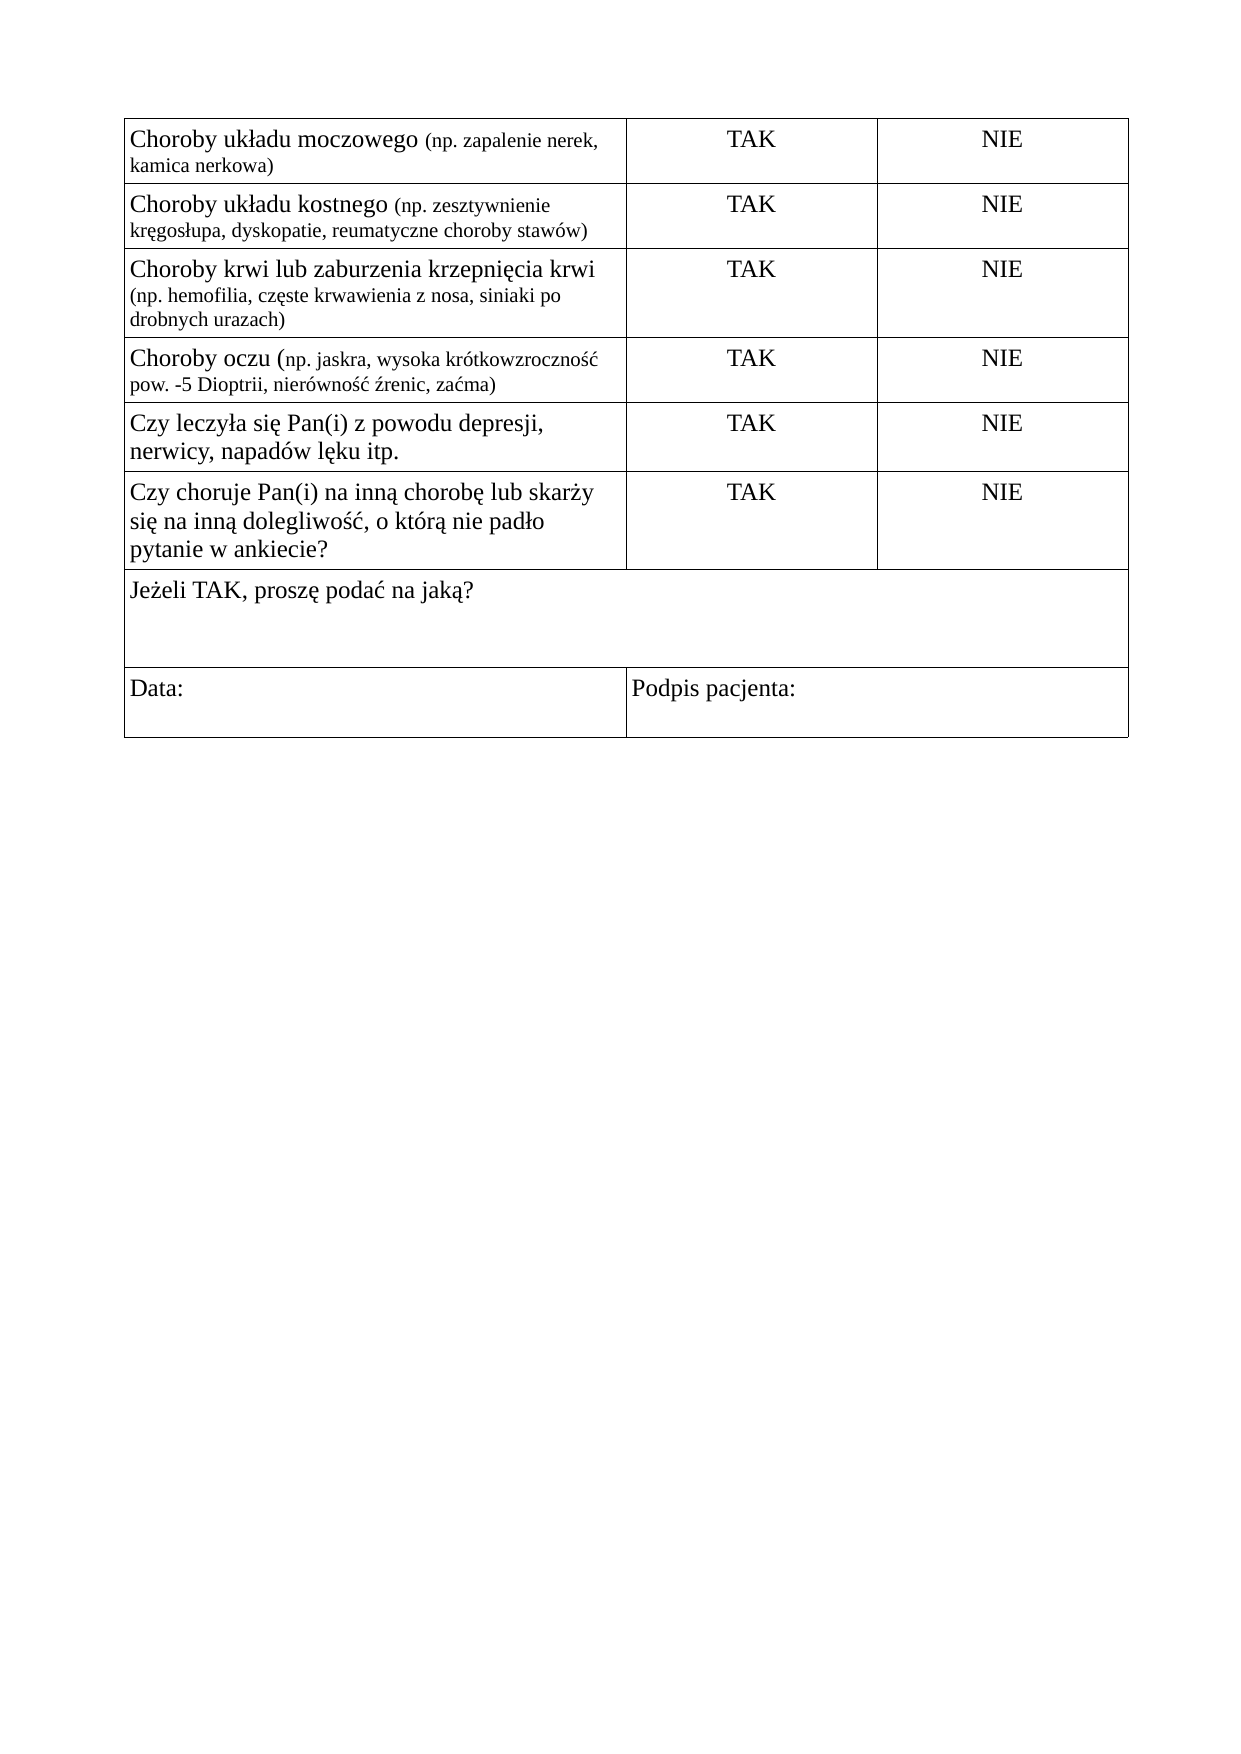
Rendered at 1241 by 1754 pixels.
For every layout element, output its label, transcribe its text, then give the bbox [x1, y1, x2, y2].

table_cell NIE [878, 472, 1128, 569]
table_cell TAK [627, 249, 877, 337]
table_cell Choroby oczu (np. jaskra, wysoka krótkowzroczność pow. -5 Dioptrii, nierówność źrenic, zaćma) [125, 338, 626, 401]
table_cell Choroby układu kostnego (np. zesztywnienie kręgosłupa, dyskopatie, reumatyczne choroby stawów) [125, 184, 626, 248]
table_cell TAK [627, 119, 877, 183]
table_cell Podpis pacjenta: [627, 668, 1128, 737]
table_cell NIE [878, 119, 1128, 183]
table_cell Jeżeli TAK, proszę podać na jaką? [125, 570, 1128, 667]
table_cell NIE [878, 184, 1128, 248]
table_cell Czy choruje Pan(i) na inną chorobę lub skarży się na inną dolegliwość, o którą nie padło pytanie w ankiecie? [125, 472, 626, 569]
table_cell NIE [878, 338, 1128, 401]
table_cell TAK [627, 472, 877, 569]
table_cell Choroby układu moczowego (np. zapalenie nerek, kamica nerkowa) [125, 119, 626, 183]
table_cell NIE [878, 403, 1128, 471]
table_cell TAK [627, 184, 877, 248]
table_cell NIE [878, 249, 1128, 337]
table_cell Data: [125, 668, 626, 737]
table_cell TAK [627, 338, 877, 401]
table_cell Czy leczyła się Pan(i) z powodu depresji, nerwicy, napadów lęku itp. [125, 403, 626, 471]
table_cell Choroby krwi lub zaburzenia krzepnięcia krwi (np. hemofilia, częste krwawienia z nosa, siniaki po drobnych urazach) [125, 249, 626, 337]
table_cell TAK [627, 403, 877, 471]
